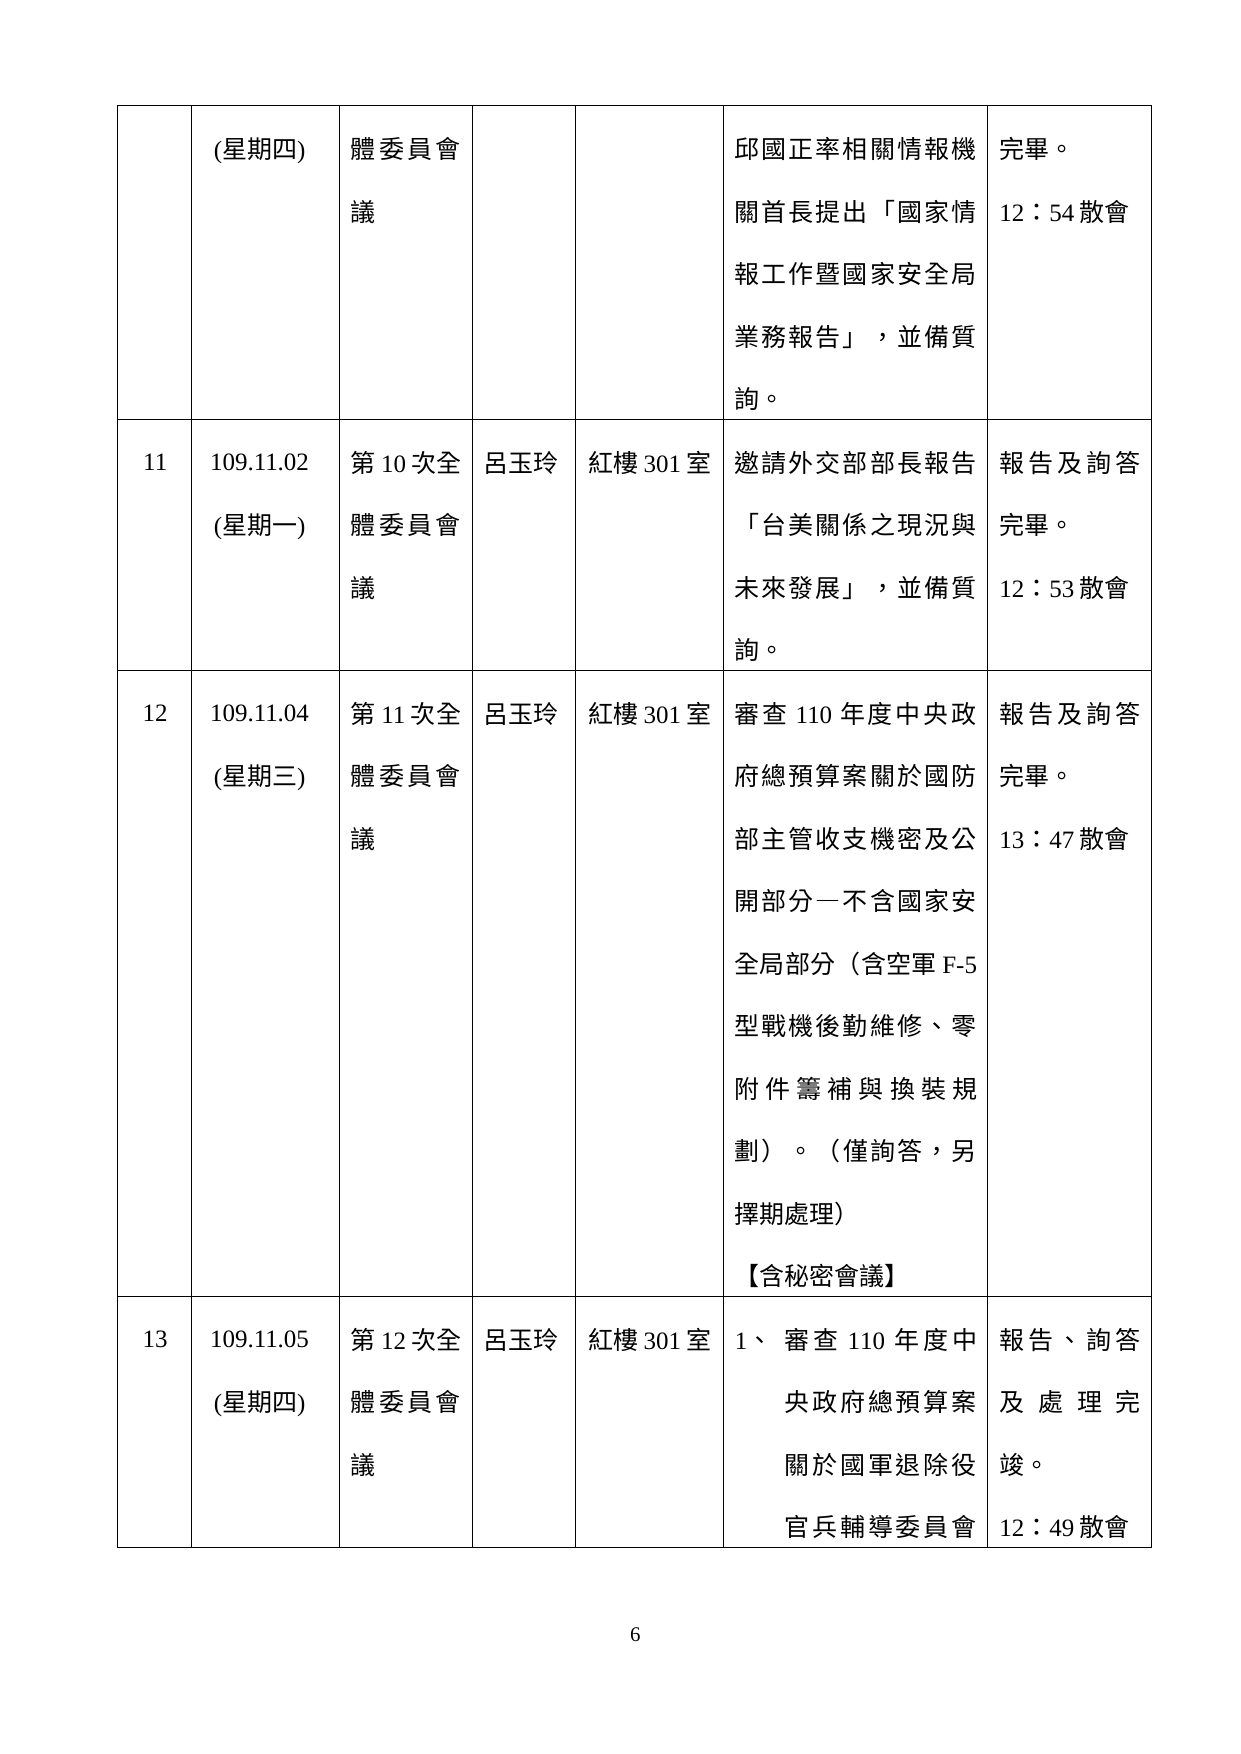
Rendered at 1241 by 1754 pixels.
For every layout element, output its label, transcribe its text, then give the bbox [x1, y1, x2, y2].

table_cell 呂玉玲 [473, 420, 575, 670]
table_cell 13 [118, 1297, 191, 1547]
table_cell 報告及詢答完畢。 13：47散會 [988, 671, 1151, 1296]
table_cell 第12次全體委員會議 [340, 1297, 472, 1547]
table_cell 11 [118, 420, 191, 670]
table_cell 報告及詢答完畢。 12：53散會 [988, 420, 1151, 670]
table_cell 109.11.05 (星期四) [192, 1297, 339, 1547]
table_cell 邱國正率相關情報機關首長提出「國家情報工作暨國家安全局業務報告」，並備質詢。 [724, 106, 987, 419]
table_cell 第10次全體委員會議 [340, 420, 472, 670]
table_cell 109.11.02 (星期一) [192, 420, 339, 670]
table_cell [473, 106, 575, 419]
table_cell 完畢。 12：54散會 [988, 106, 1151, 419]
table_cell 呂玉玲 [473, 671, 575, 1296]
table_cell 體委員會議 [340, 106, 472, 419]
table_cell 12 [118, 671, 191, 1296]
table_cell 審查110年度中央政府總預算案關於國防部主管收支機密及公開部分—不含國家安全局部分（含空軍F-5型戰機後勤維修、零附件籌補與換裝規劃）。（僅詢答，另擇期處理） 【含秘密會議】 [724, 671, 987, 1296]
table_cell 109.11.04 (星期三) [192, 671, 339, 1296]
table_cell 邀請外交部部長報告「台美關係之現況與未來發展」，並備質詢。 [724, 420, 987, 670]
table_cell 審查110年度中央政府總預算案關於國軍退除役官兵輔導委員會 [724, 1297, 987, 1547]
table_cell 紅樓301室 [576, 671, 723, 1296]
table_cell [576, 106, 723, 419]
table_cell 呂玉玲 [473, 1297, 575, 1547]
table_cell 紅樓301室 [576, 1297, 723, 1547]
table_cell (星期四) [192, 106, 339, 419]
table_cell 第11次全體委員會議 [340, 671, 472, 1296]
table_cell [118, 106, 191, 419]
table_cell 報告、詢答及處理完竣。 12：49散會 [988, 1297, 1151, 1547]
table_cell 紅樓301室 [576, 420, 723, 670]
